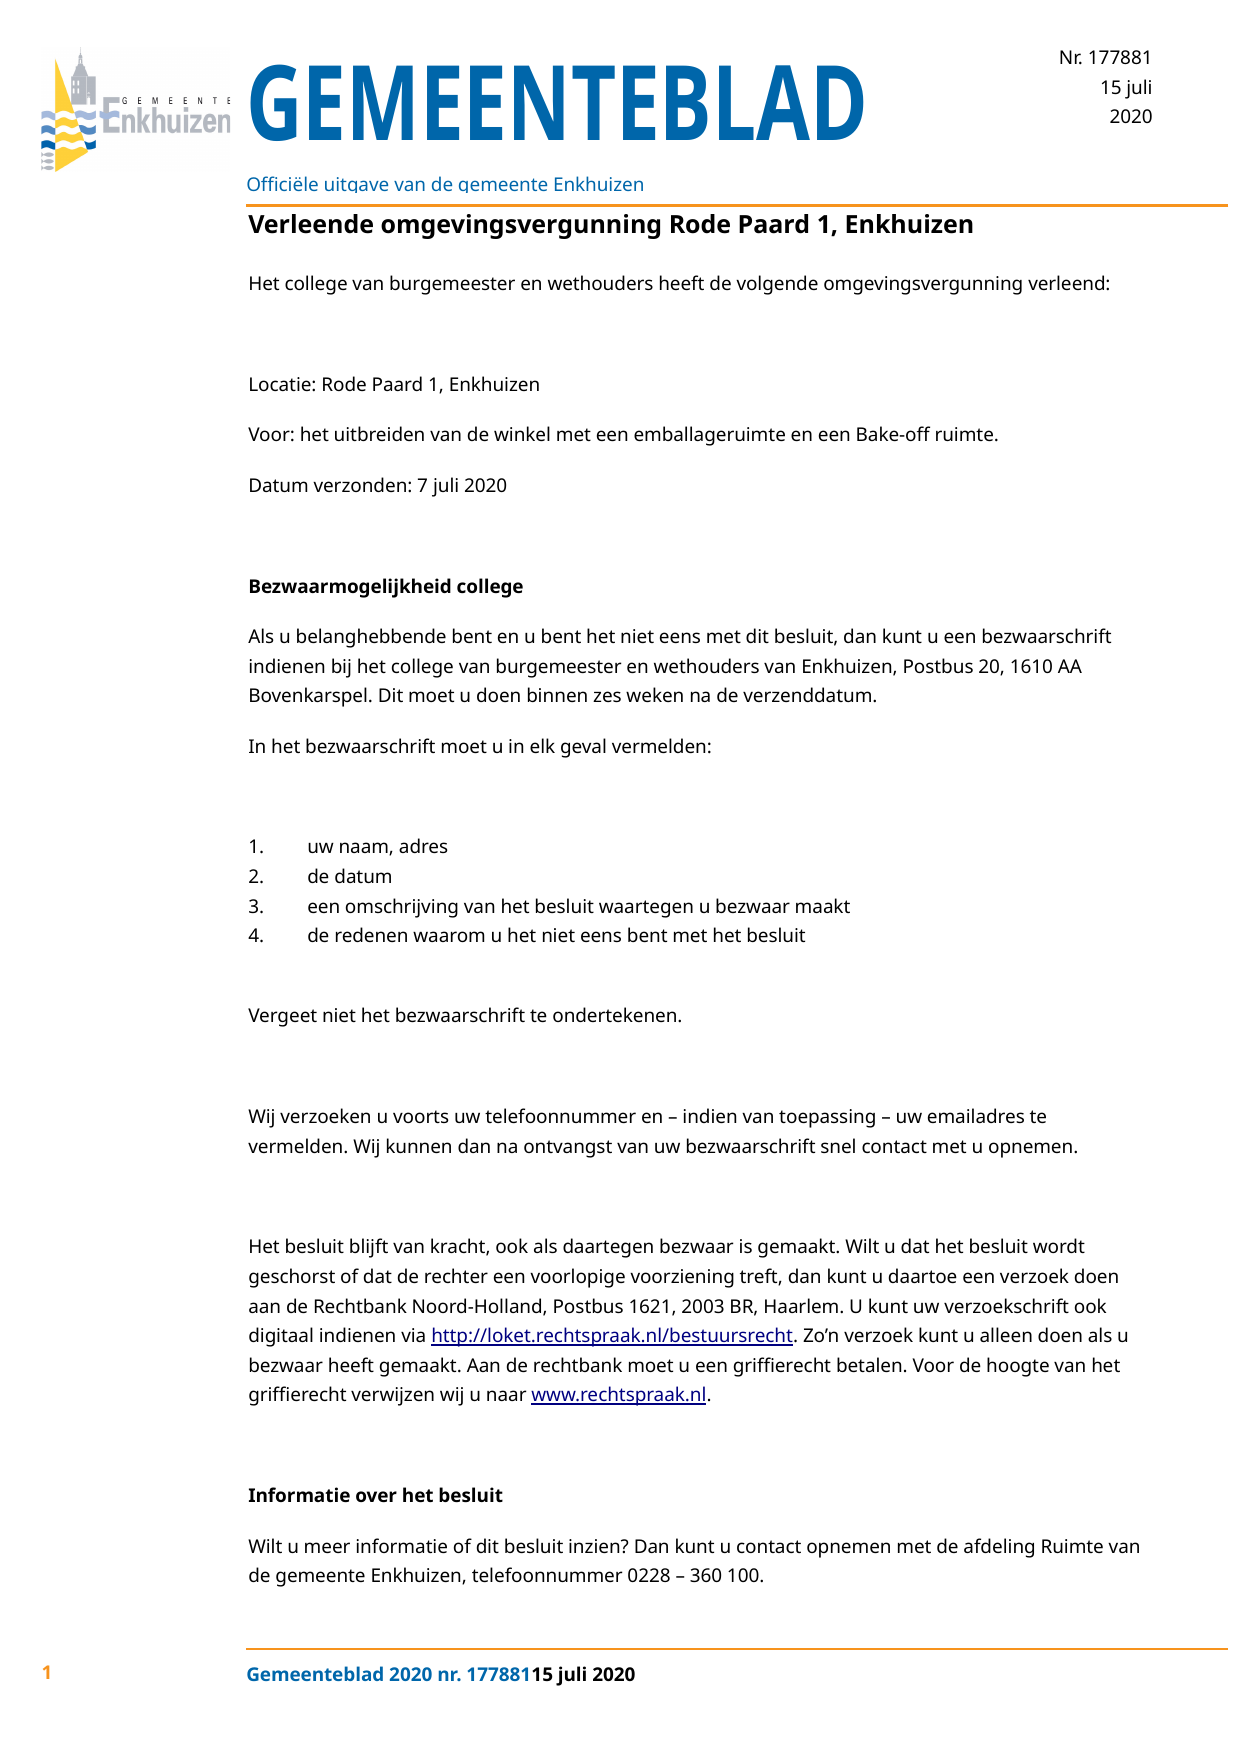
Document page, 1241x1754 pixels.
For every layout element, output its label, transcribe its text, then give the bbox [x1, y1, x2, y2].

list een omschrijving van het besluit waartegen u bezwaar maakt [248, 893, 1152, 918]
text Wij verzoeken u voorts uw telefoonnummer en – indien van toepassing – uw emailadres te vermelden. Wij kunnen dan na ontvangst van uw bezwaarschrift snel contact met u opnemen. [248, 1103, 1152, 1158]
text Datum verzonden: 7 juli 2020 [248, 472, 1152, 498]
text Wilt u meer informatie of dit besluit inzien? Dan kunt u contact opnemen met de afdeling Ruimte van de gemeente Enkhuizen, telefoonnummer 0228 – 360 100. [248, 1533, 1152, 1588]
text Voor: het uitbreiden van de winkel met een emballageruimte en een Bake-off ruimte. [248, 422, 1152, 447]
text Het besluit blijft van kracht, ook als daartegen bezwaar is gemaakt. Wilt u dat het besluit wordt geschorst of dat de rechter een voorlopige voorziening treft, dan kunt u daartoe een verzoek doen aan de Rechtbank Noord-Holland, Postbus 1621, 2003 BR, Haarlem. U kunt uw verzoekschrift ook digitaal indienen via http://loket.rechtspraak.nl/bestuursrecht. Zo’n verzoek kunt u alleen doen als u bezwaar heeft gemaakt. Aan de rechtbank moet u een griffierecht betalen. Voor de hoogte van het griffierecht verwijzen wij u naar www.rechtspraak.nl. [248, 1234, 1152, 1407]
text Vergeet niet het bezwaarschrift te ondertekenen. [248, 1002, 1152, 1028]
text Bezwaarmogelijkheid college [248, 573, 1152, 598]
text Als u belanghebbende bent en u bent het niet eens met dit besluit, dan kunt u een bezwaarschrift indienen bij het college van burgemeester en wethouders van Enkhuizen, Postbus 20, 1610 AA Bovenkarspel. Dit moet u doen binnen zes weken na de verzenddatum. [248, 623, 1152, 708]
text Het college van burgemeester en wethouders heeft de volgende omgevingsvergunning verleend: [248, 270, 1152, 296]
list de redenen waarom u het niet eens bent met het besluit [248, 922, 1152, 948]
text Informatie over het besluit [248, 1482, 1152, 1508]
text Locatie: Rode Paard 1, Enkhuizen [248, 371, 1152, 397]
list de datum [248, 863, 1152, 889]
text In het bezwaarschrift moet u in elk geval vermelden: [248, 733, 1152, 758]
picture [41, 47, 231, 172]
text Verleende omgevingsvergunning Rode Paard 1, Enkhuizen [248, 207, 1152, 241]
list uw naam, adres [248, 834, 1152, 859]
